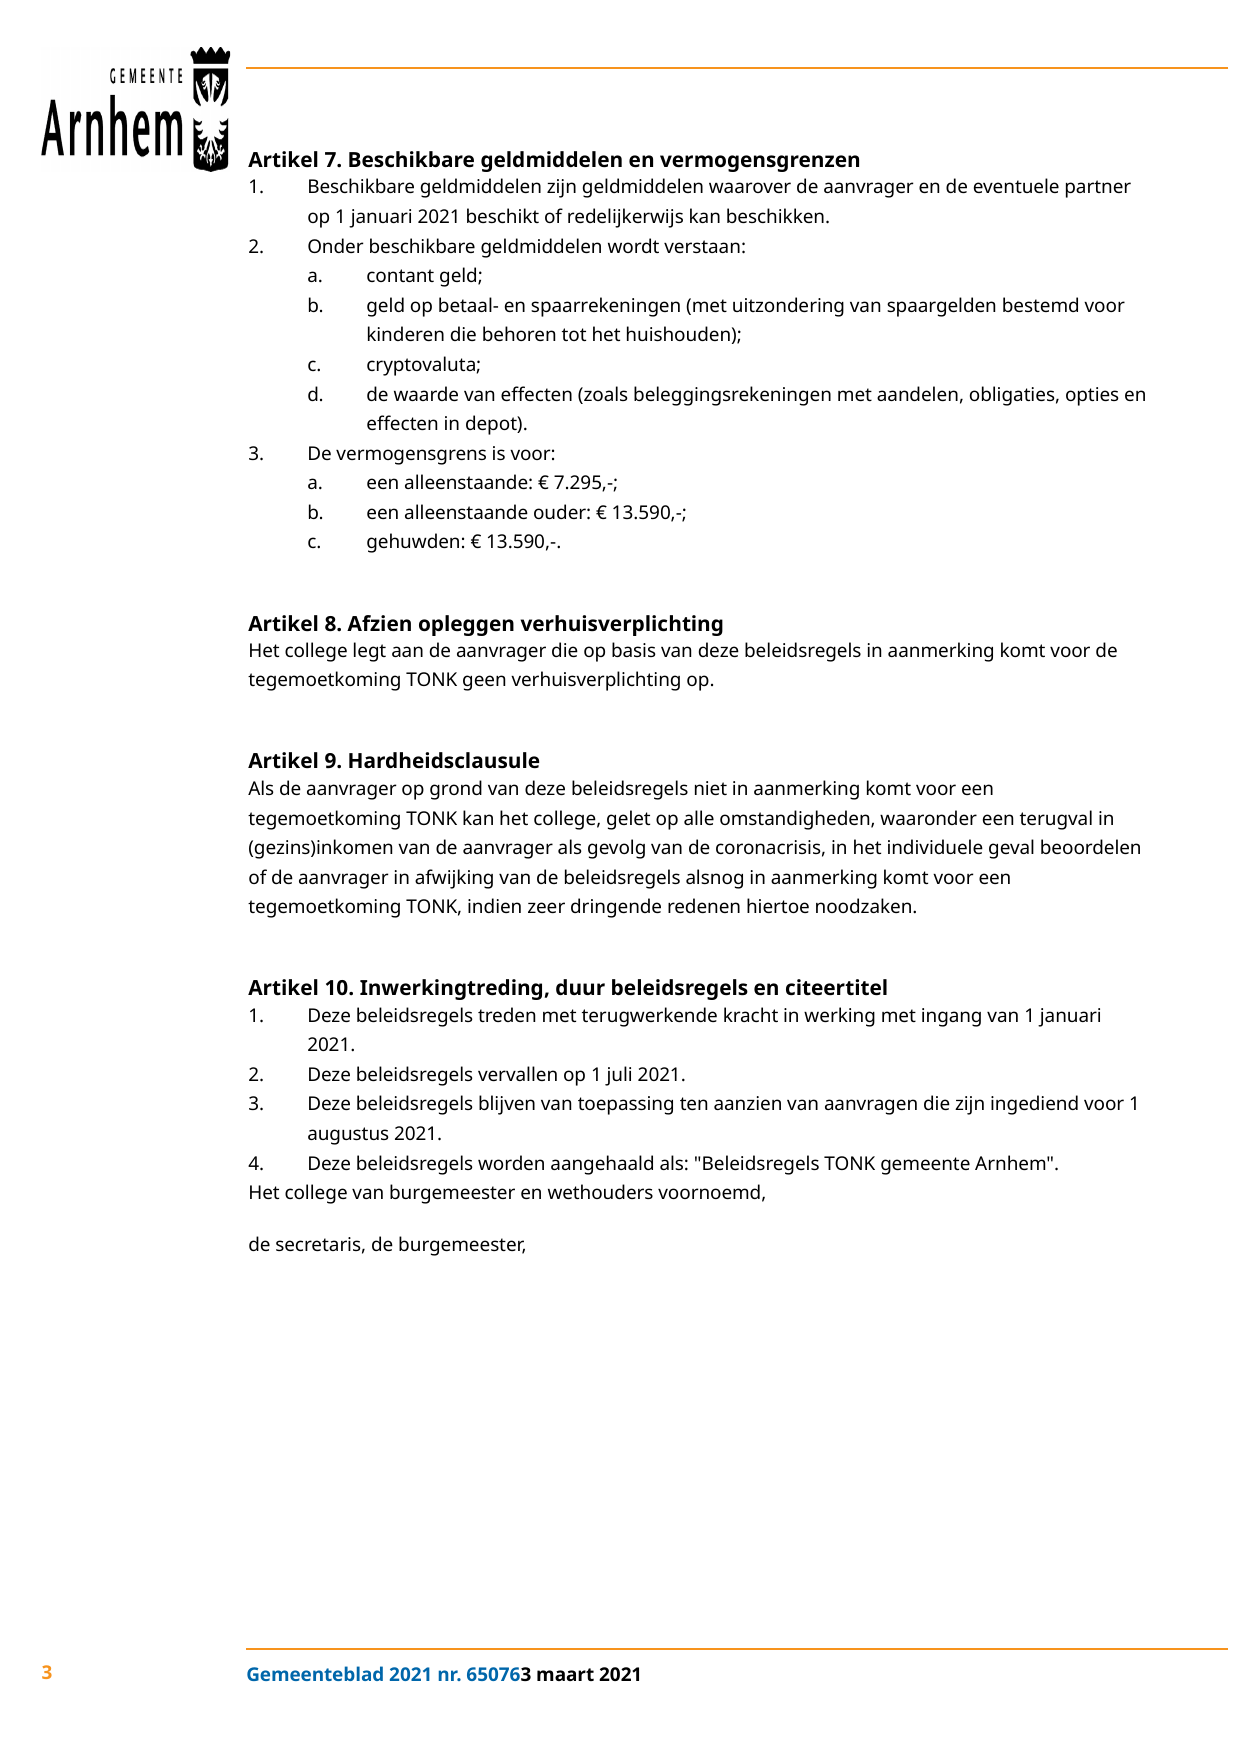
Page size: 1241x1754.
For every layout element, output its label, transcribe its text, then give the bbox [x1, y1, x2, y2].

text de secretaris, de burgemeester, [248, 1231, 1152, 1257]
text Artikel 9. Hardheidsclausule [248, 747, 1152, 775]
list Deze beleidsregels treden met terugwerkende kracht in werking met ingang van 1 januari 2021. [248, 1002, 1152, 1057]
list een alleenstaande: € 7.295,-; [307, 469, 1152, 495]
text Als de aanvrager op grond van deze beleidsregels niet in aanmerking komt voor een tegemoetkoming TONK kan het college, gelet op alle omstandigheden, waaronder een terugval in (gezins)inkomen van de aanvrager als gevolg van de coronacrisis, in het individuele geval beoordelen of de aanvrager in afwijking van de beleidsregels alsnog in aanmerking komt voor een tegemoetkoming TONK, indien zeer dringende redenen hiertoe noodzaken. [248, 775, 1152, 919]
list Deze beleidsregels vervallen op 1 juli 2021. [248, 1061, 1152, 1087]
list Deze beleidsregels blijven van toepassing ten aanzien van aanvragen die zijn ingediend voor 1 augustus 2021. [248, 1091, 1152, 1146]
list cryptovaluta; [307, 351, 1152, 377]
list De vermogensgrens is voor: [248, 440, 1152, 466]
list Deze beleidsregels worden aangehaald als: "Beleidsregels TONK gemeente Arnhem". [248, 1150, 1152, 1176]
picture [41, 47, 231, 172]
list contant geld; [307, 262, 1152, 288]
text Artikel 7. Beschikbare geldmiddelen en vermogensgrenzen [248, 145, 1152, 174]
text Het college van burgemeester en wethouders voornoemd, [248, 1179, 1152, 1205]
text Artikel 10. Inwerkingtreding, duur beleidsregels en citeertitel [248, 973, 1152, 1002]
list de waarde van effecten (zoals beleggingsrekeningen met aandelen, obligaties, opties en effecten in depot). [307, 381, 1152, 436]
text Artikel 8. Afzien opleggen verhuisverplichting [248, 609, 1152, 637]
list geld op betaal- en spaarrekeningen (met uitzondering van spaargelden bestemd voor kinderen die behoren tot het huishouden); [307, 292, 1152, 347]
list Onder beschikbare geldmiddelen wordt verstaan: [248, 233, 1152, 258]
list gehuwden: € 13.590,-. [307, 529, 1152, 554]
list een alleenstaande ouder: € 13.590,-; [307, 499, 1152, 525]
list Beschikbare geldmiddelen zijn geldmiddelen waarover de aanvrager en de eventuele partner op 1 januari 2021 beschikt of redelijkerwijs kan beschikken. [248, 174, 1152, 229]
text Het college legt aan de aanvrager die op basis van deze beleidsregels in aanmerking komt voor de tegemoetkoming TONK geen verhuisverplichting op. [248, 637, 1152, 692]
